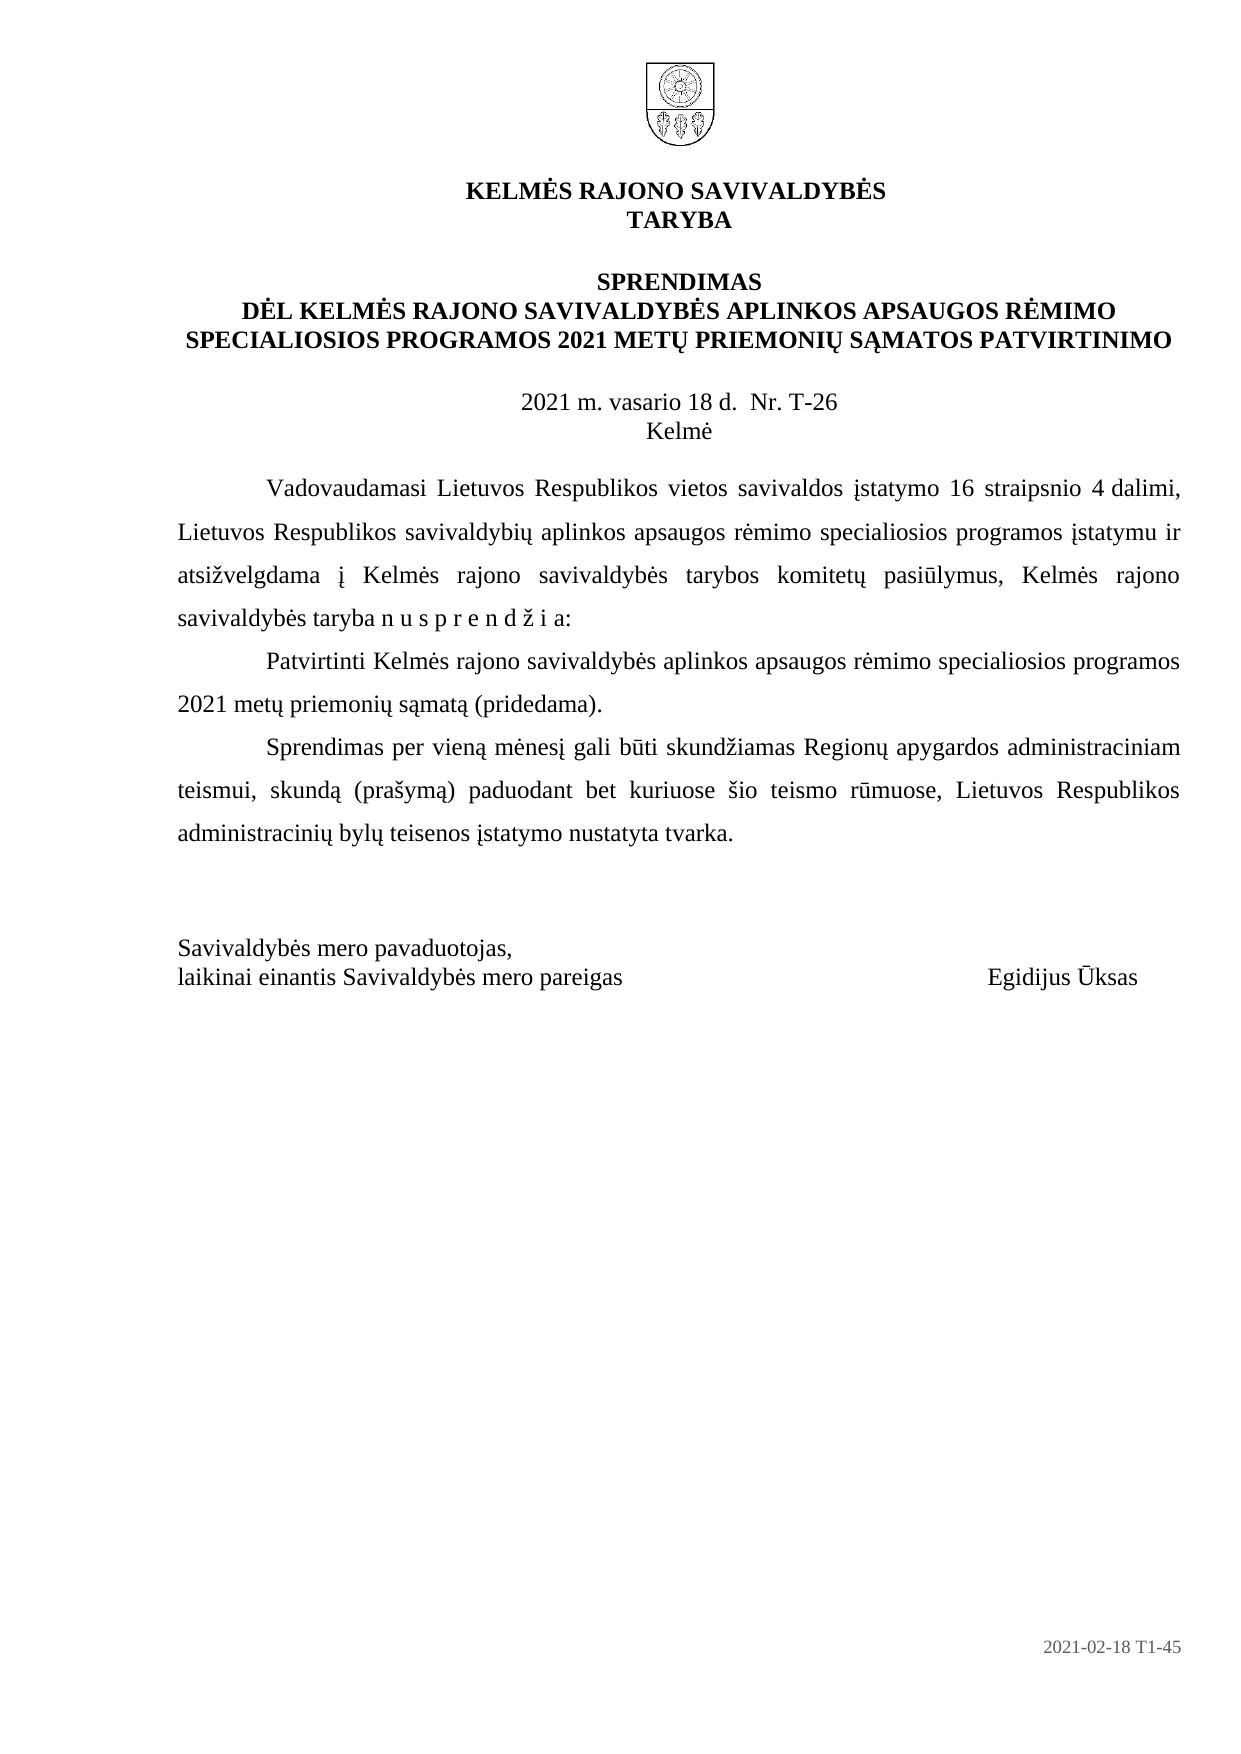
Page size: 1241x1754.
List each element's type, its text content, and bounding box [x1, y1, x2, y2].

text 2021 m. vasario 18 d. Nr. T-26 [177, 387, 1181, 416]
text Patvirtinti Kelmės rajono savivaldybės aplinkos apsaugos rėmimo specialiosios programos 2021 metų priemonių sąmatą (pridedama). [177, 646, 1181, 718]
text SPRENDIMAS [177, 267, 1181, 296]
text TARYBA [177, 205, 1181, 234]
text laikinai einantis Savivaldybės mero pareigas Egidijus Ūksas [177, 962, 1181, 991]
text Kelmė [177, 416, 1181, 445]
text KELMĖS RAJONO SAVIVALDYBĖS [177, 176, 1181, 205]
text DĖL KELMĖS RAJONO SAVIVALDYBĖS APLINKOS APSAUGOS RĖMIMO SPECIALIOSIOS PROGRAMOS 2021 METŲ PRIEMONIŲ SĄMATOS PATVIRTINIMO [177, 296, 1181, 354]
text Vadovaudamasi Lietuvos Respublikos vietos savivaldos įstatymo 16 straipsnio 4 dalimi, Lietuvos Respublikos savivaldybių aplinkos apsaugos rėmimo specialiosios programos įstatymu ir atsižvelgdama į Kelmės rajono savivaldybės tarybos komitetų pasiūlymus, Kelmės rajono savivaldybės taryba nusprendžia: [177, 473, 1181, 632]
text Savivaldybės mero pavaduotojas, [177, 933, 1181, 962]
text Sprendimas per vieną mėnesį gali būti skundžiamas Regionų apygardos administraciniam teismui, skundą (prašymą) paduodant bet kuriuose šio teismo rūmuose, Lietuvos Respublikos administracinių bylų teisenos įstatymo nustatyta tvarka. [177, 732, 1181, 847]
